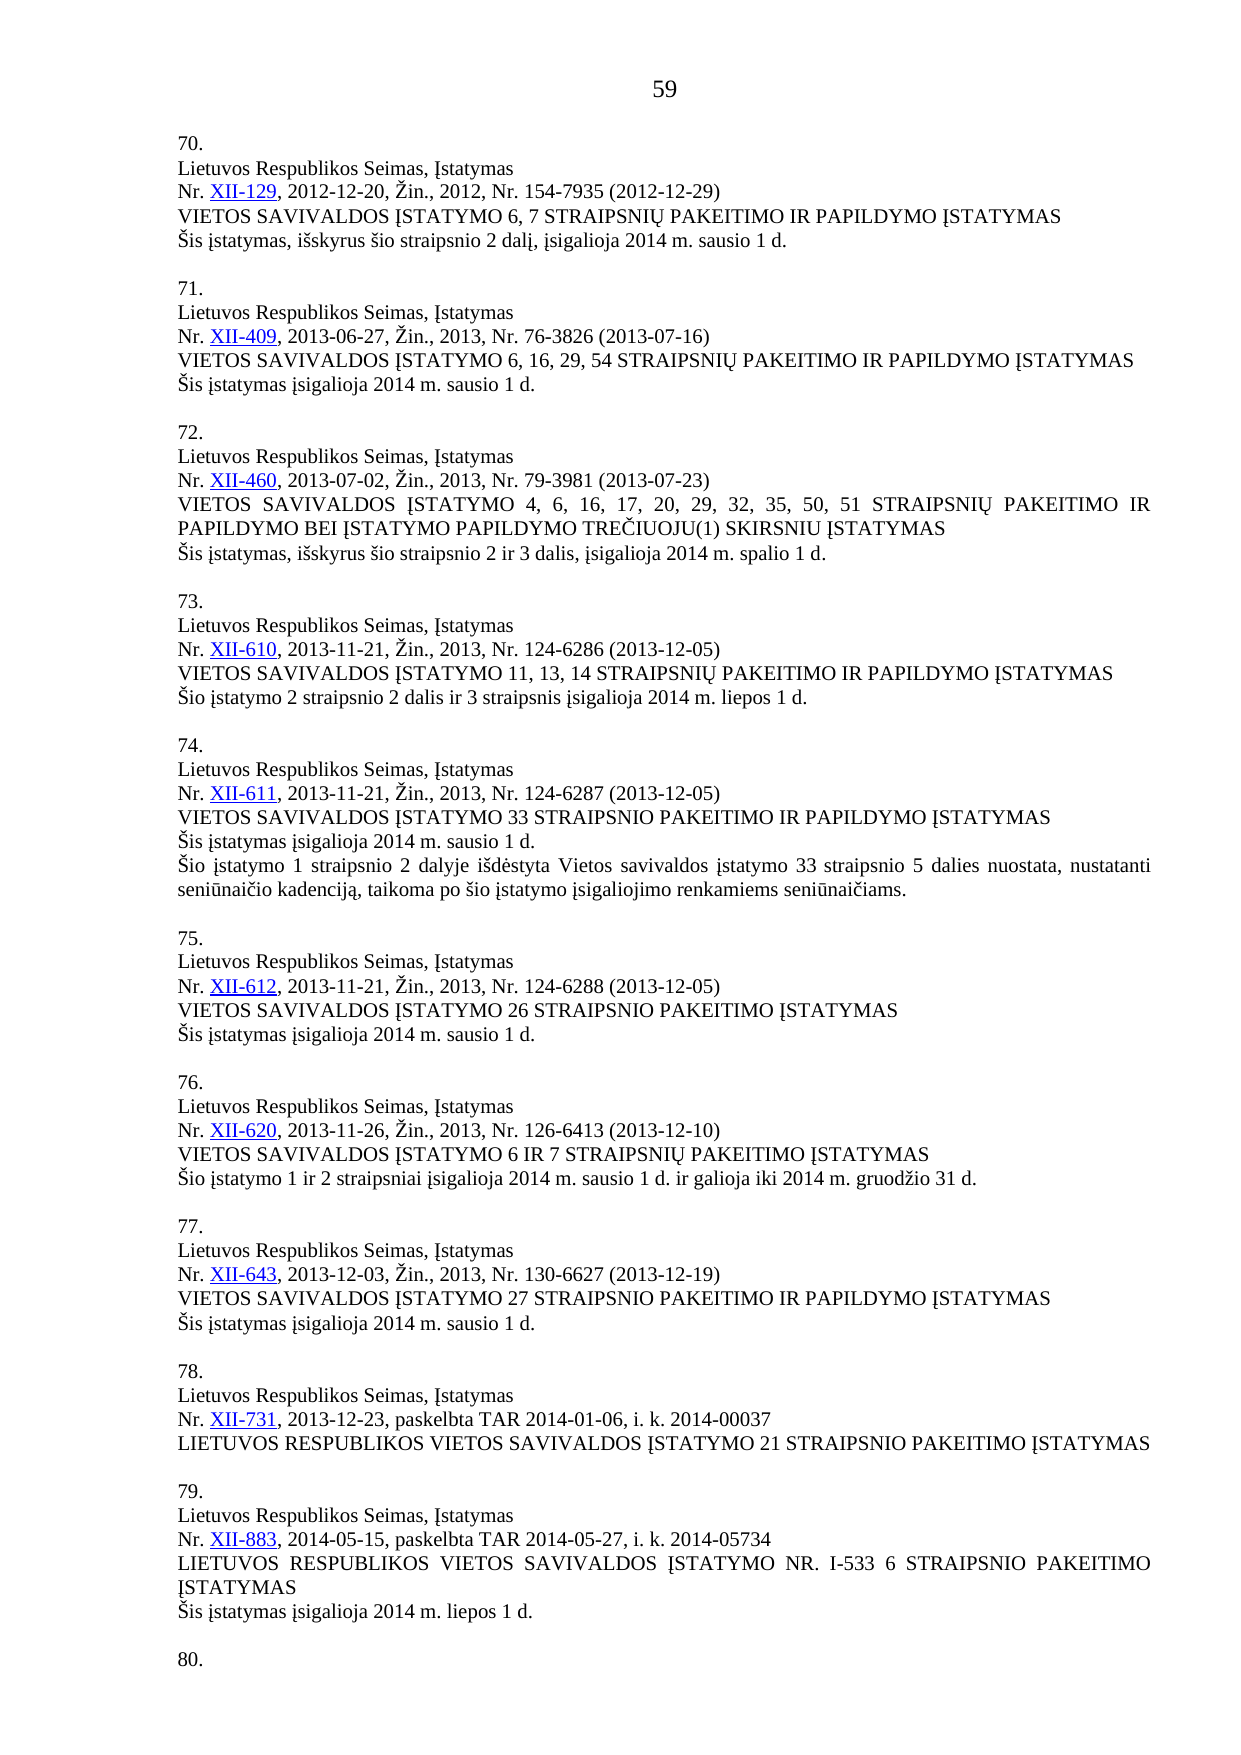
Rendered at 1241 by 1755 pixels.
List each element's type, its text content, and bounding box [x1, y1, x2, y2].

text Šis įstatymas, išskyrus šio straipsnio 2 dalį, įsigalioja 2014 m. sausio 1 d. [177, 228, 1152, 252]
text Lietuvos Respublikos Seimas, Įstatymas [177, 155, 1152, 179]
text 71. [177, 276, 1152, 300]
text Šio įstatymo 1 straipsnio 2 dalyje išdėstyta Vietos savivaldos įstatymo 33 straipsnio 5 dalies nuostata, nustatanti seniūnaičio kadenciją, taikoma po šio įstatymo įsigaliojimo renkamiems seniūnaičiams. [177, 853, 1152, 901]
text 80. [177, 1647, 1152, 1671]
text Nr. XII-643, 2013-12-03, Žin., 2013, Nr. 130-6627 (2013-12-19) [177, 1262, 1152, 1286]
text 73. [177, 588, 1152, 613]
text 74. [177, 733, 1152, 757]
text Lietuvos Respublikos Seimas, Įstatymas [177, 1503, 1152, 1527]
text Šis įstatymas įsigalioja 2014 m. sausio 1 d. [177, 1022, 1152, 1046]
text Šis įstatymas įsigalioja 2014 m. sausio 1 d. [177, 372, 1152, 396]
text VIETOS SAVIVALDOS ĮSTATYMO 11, 13, 14 STRAIPSNIŲ PAKEITIMO IR PAPILDYMO ĮSTATYMAS [177, 661, 1152, 685]
text Nr. XII-610, 2013-11-21, Žin., 2013, Nr. 124-6286 (2013-12-05) [177, 637, 1152, 661]
text LIETUVOS RESPUBLIKOS VIETOS SAVIVALDOS ĮSTATYMO NR. I-533 6 STRAIPSNIO PAKEITIMO ĮSTATYMAS [177, 1551, 1152, 1599]
text Nr. XII-620, 2013-11-26, Žin., 2013, Nr. 126-6413 (2013-12-10) [177, 1118, 1152, 1142]
text Šis įstatymas įsigalioja 2014 m. sausio 1 d. [177, 1310, 1152, 1334]
text LIETUVOS RESPUBLIKOS VIETOS SAVIVALDOS ĮSTATYMO 21 STRAIPSNIO PAKEITIMO ĮSTATYMAS [177, 1431, 1152, 1455]
text Nr. XII-129, 2012-12-20, Žin., 2012, Nr. 154-7935 (2012-12-29) [177, 179, 1152, 203]
text Nr. XII-460, 2013-07-02, Žin., 2013, Nr. 79-3981 (2013-07-23) [177, 468, 1152, 492]
text Lietuvos Respublikos Seimas, Įstatymas [177, 1238, 1152, 1262]
text 72. [177, 420, 1152, 444]
text VIETOS SAVIVALDOS ĮSTATYMO 6 IR 7 STRAIPSNIŲ PAKEITIMO ĮSTATYMAS [177, 1142, 1152, 1166]
text Šis įstatymas, išskyrus šio straipsnio 2 ir 3 dalis, įsigalioja 2014 m. spalio 1 d. [177, 540, 1152, 564]
text Šio įstatymo 1 ir 2 straipsniai įsigalioja 2014 m. sausio 1 d. ir galioja iki 2014 m. gruodžio 31 d. [177, 1166, 1152, 1190]
text 79. [177, 1479, 1152, 1503]
text Lietuvos Respublikos Seimas, Įstatymas [177, 613, 1152, 637]
text Šis įstatymas įsigalioja 2014 m. sausio 1 d. [177, 829, 1152, 853]
text Lietuvos Respublikos Seimas, Įstatymas [177, 949, 1152, 973]
text 70. [177, 131, 1152, 155]
text 77. [177, 1214, 1152, 1238]
text Nr. XII-883, 2014-05-15, paskelbta TAR 2014-05-27, i. k. 2014-05734 [177, 1527, 1152, 1551]
text Lietuvos Respublikos Seimas, Įstatymas [177, 1383, 1152, 1407]
text Lietuvos Respublikos Seimas, Įstatymas [177, 444, 1152, 468]
text Nr. XII-731, 2013-12-23, paskelbta TAR 2014-01-06, i. k. 2014-00037 [177, 1407, 1152, 1431]
text Lietuvos Respublikos Seimas, Įstatymas [177, 757, 1152, 781]
text 75. [177, 925, 1152, 949]
text VIETOS SAVIVALDOS ĮSTATYMO 27 STRAIPSNIO PAKEITIMO IR PAPILDYMO ĮSTATYMAS [177, 1286, 1152, 1310]
text VIETOS SAVIVALDOS ĮSTATYMO 33 STRAIPSNIO PAKEITIMO IR PAPILDYMO ĮSTATYMAS [177, 805, 1152, 829]
text VIETOS SAVIVALDOS ĮSTATYMO 4, 6, 16, 17, 20, 29, 32, 35, 50, 51 STRAIPSNIŲ PAKEITIMO IR PAPILDYMO BEI ĮSTATYMO PAPILDYMO TREČIUOJU(1) SKIRSNIU ĮSTATYMAS [177, 492, 1152, 540]
text Nr. XII-612, 2013-11-21, Žin., 2013, Nr. 124-6288 (2013-12-05) [177, 973, 1152, 998]
text Šio įstatymo 2 straipsnio 2 dalis ir 3 straipsnis įsigalioja 2014 m. liepos 1 d. [177, 685, 1152, 709]
text VIETOS SAVIVALDOS ĮSTATYMO 6, 7 STRAIPSNIŲ PAKEITIMO IR PAPILDYMO ĮSTATYMAS [177, 203, 1152, 228]
text VIETOS SAVIVALDOS ĮSTATYMO 6, 16, 29, 54 STRAIPSNIŲ PAKEITIMO IR PAPILDYMO ĮSTATYMAS [177, 348, 1152, 372]
text Nr. XII-611, 2013-11-21, Žin., 2013, Nr. 124-6287 (2013-12-05) [177, 781, 1152, 805]
text Šis įstatymas įsigalioja 2014 m. liepos 1 d. [177, 1599, 1152, 1623]
text 76. [177, 1070, 1152, 1094]
text VIETOS SAVIVALDOS ĮSTATYMO 26 STRAIPSNIO PAKEITIMO ĮSTATYMAS [177, 998, 1152, 1022]
text Nr. XII-409, 2013-06-27, Žin., 2013, Nr. 76-3826 (2013-07-16) [177, 324, 1152, 348]
text Lietuvos Respublikos Seimas, Įstatymas [177, 1094, 1152, 1118]
text 78. [177, 1358, 1152, 1383]
text Lietuvos Respublikos Seimas, Įstatymas [177, 300, 1152, 324]
